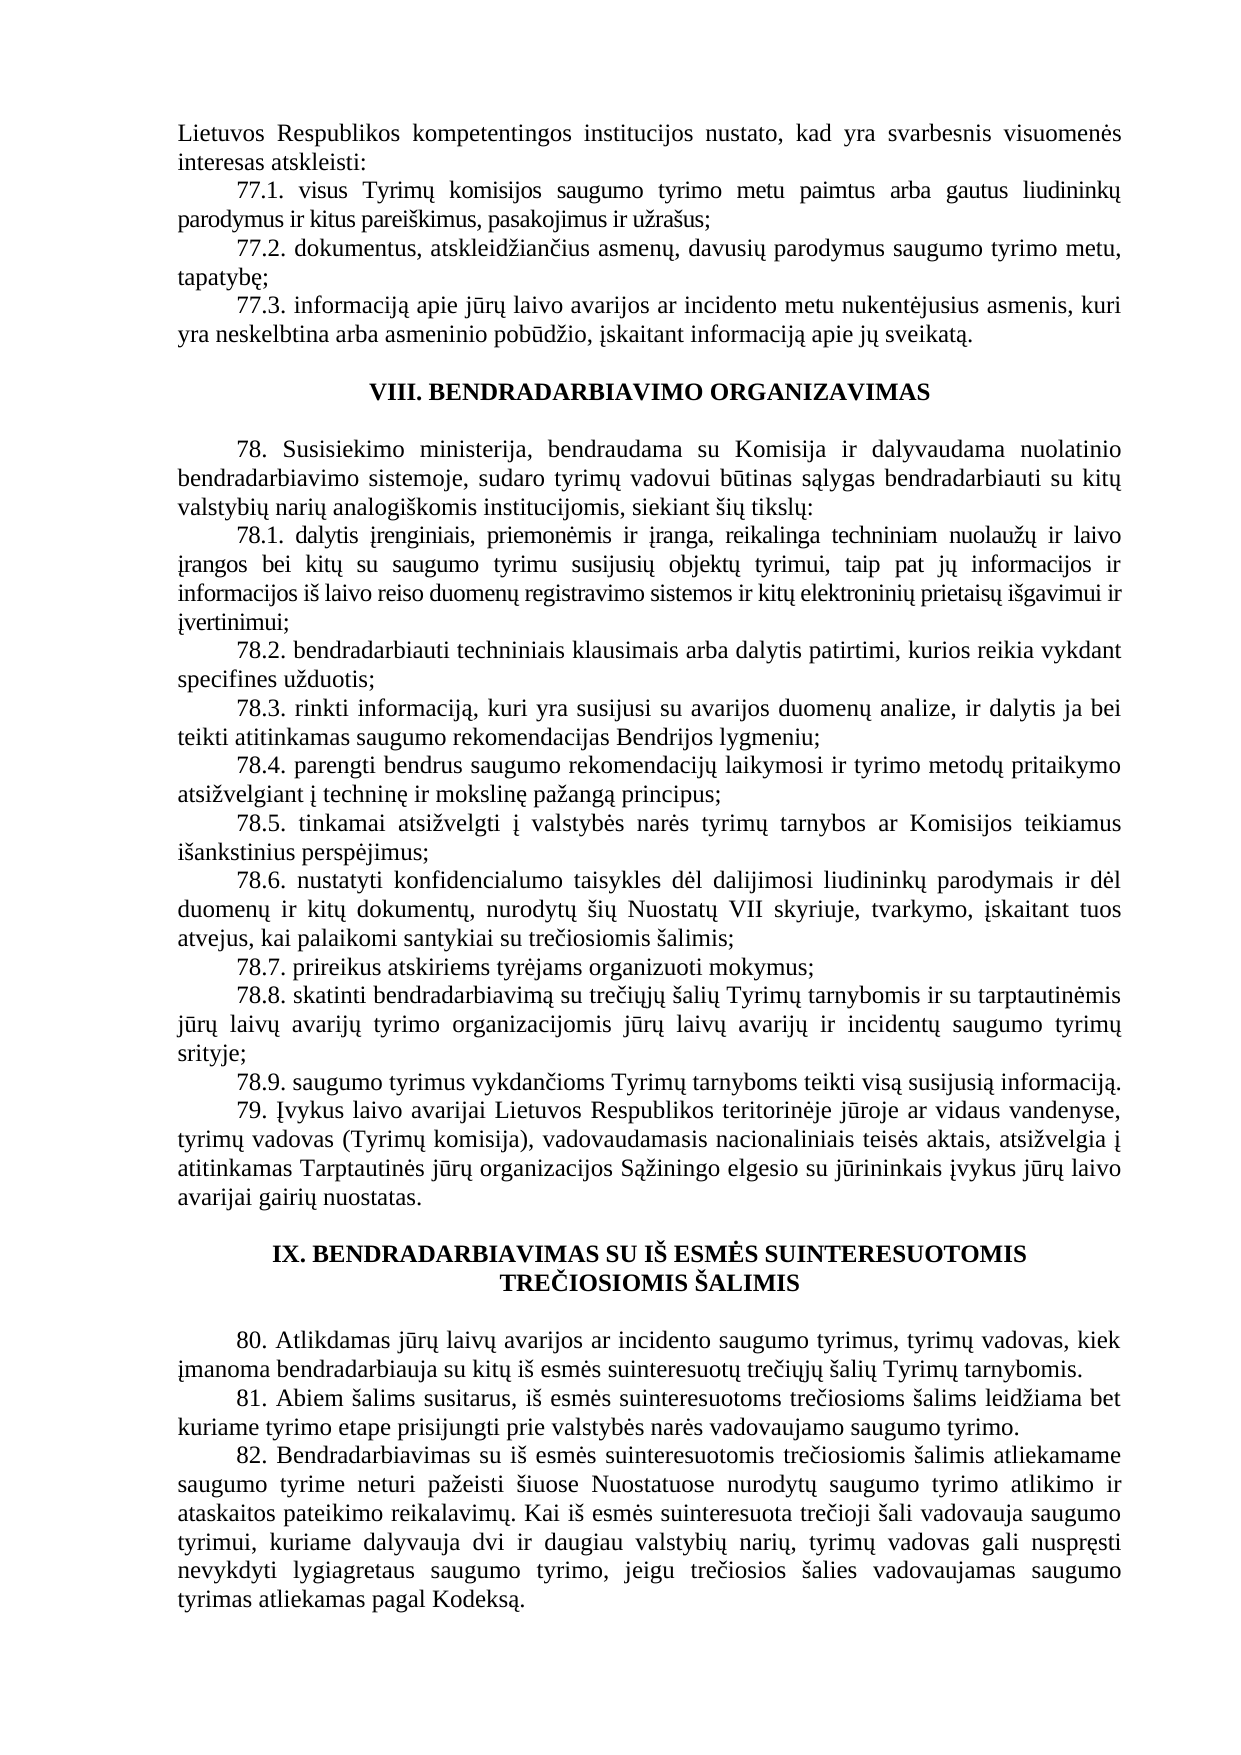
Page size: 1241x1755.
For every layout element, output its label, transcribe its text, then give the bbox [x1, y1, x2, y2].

text IX. BENDRADARBIAVIMAS SU IŠ ESMĖS SUINTERESUOTOMIS TREČIOSIOMIS ŠALIMIS [177, 1239, 1122, 1297]
text 78. Susisiekimo ministerija, bendraudama su Komisija ir dalyvaudama nuolatinio bendradarbiavimo sistemoje, sudaro tyrimų vadovui būtinas sąlygas bendradarbiauti su kitų valstybių narių analogiškomis institucijomis, siekiant šių tikslų: [177, 434, 1122, 521]
text 78.5. tinkamai atsižvelgti į valstybės narės tyrimų tarnybos ar Komisijos teikiamus išankstinius perspėjimus; [177, 808, 1122, 866]
text 78.6. nustatyti konfidencialumo taisykles dėl dalijimosi liudininkų parodymais ir dėl duomenų ir kitų dokumentų, nurodytų šių Nuostatų VII skyriuje, tvarkymo, įskaitant tuos atvejus, kai palaikomi santykiai su trečiosiomis šalimis; [177, 866, 1122, 952]
text 78.2. bendradarbiauti techniniais klausimais arba dalytis patirtimi, kurios reikia vykdant specifines užduotis; [177, 636, 1122, 693]
text 78.9. saugumo tyrimus vykdančioms Tyrimų tarnyboms teikti visą susijusią informaciją. [177, 1067, 1122, 1096]
text 78.7. prireikus atskiriems tyrėjams organizuoti mokymus; [177, 952, 1122, 981]
text 78.1. dalytis įrenginiais, priemonėmis ir įranga, reikalinga techniniam nuolaužų ir laivo įrangos bei kitų su saugumo tyrimu susijusių objektų tyrimui, taip pat jų informacijos ir informacijos iš laivo reiso duomenų registravimo sistemos ir kitų elektroninių prietaisų išgavimui ir įvertinimui; [177, 521, 1122, 636]
text 81. Abiem šalims susitarus, iš esmės suinteresuotoms trečiosioms šalims leidžiama bet kuriame tyrimo etape prisijungti prie valstybės narės vadovaujamo saugumo tyrimo. [177, 1383, 1122, 1441]
text 78.8. skatinti bendradarbiavimą su trečiųjų šalių Tyrimų tarnybomis ir su tarptautinėmis jūrų laivų avarijų tyrimo organizacijomis jūrų laivų avarijų ir incidentų saugumo tyrimų srityje; [177, 981, 1122, 1067]
text 77.3. informaciją apie jūrų laivo avarijos ar incidento metu nukentėjusius asmenis, kuri yra neskelbtina arba asmeninio pobūdžio, įskaitant informaciją apie jų sveikatą. [177, 291, 1122, 348]
text 79. Įvykus laivo avarijai Lietuvos Respublikos teritorinėje jūroje ar vidaus vandenyse, tyrimų vadovas (Tyrimų komisija), vadovaudamasis nacionaliniais teisės aktais, atsižvelgia į atitinkamas Tarptautinės jūrų organizacijos Sąžiningo elgesio su jūrininkais įvykus jūrų laivo avarijai gairių nuostatas. [177, 1096, 1122, 1211]
text 82. Bendradarbiavimas su iš esmės suinteresuotomis trečiosiomis šalimis atliekamame saugumo tyrime neturi pažeisti šiuose Nuostatuose nurodytų saugumo tyrimo atlikimo ir ataskaitos pateikimo reikalavimų. Kai iš esmės suinteresuota trečioji šali vadovauja saugumo tyrimui, kuriame dalyvauja dvi ir daugiau valstybių narių, tyrimų vadovas gali nuspręsti nevykdyti lygiagretaus saugumo tyrimo, jeigu trečiosios šalies vadovaujamas saugumo tyrimas atliekamas pagal Kodeksą. [177, 1441, 1122, 1613]
text 77.1. visus Tyrimų komisijos saugumo tyrimo metu paimtus arba gautus liudininkų parodymus ir kitus pareiškimus, pasakojimus ir užrašus; [177, 176, 1122, 233]
text 80. Atlikdamas jūrų laivų avarijos ar incidento saugumo tyrimus, tyrimų vadovas, kiek įmanoma bendradarbiauja su kitų iš esmės suinteresuotų trečiųjų šalių Tyrimų tarnybomis. [177, 1326, 1122, 1383]
text VIII. BENDRADARBIAVIMO ORGANIZAVIMAS [177, 377, 1122, 406]
text 78.3. rinkti informaciją, kuri yra susijusi su avarijos duomenų analize, ir dalytis ja bei teikti atitinkamas saugumo rekomendacijas Bendrijos lygmeniu; [177, 693, 1122, 751]
text Lietuvos Respublikos kompetentingos institucijos nustato, kad yra svarbesnis visuomenės interesas atskleisti: [177, 118, 1122, 176]
text 77.2. dokumentus, atskleidžiančius asmenų, davusių parodymus saugumo tyrimo metu, tapatybę; [177, 233, 1122, 291]
text 78.4. parengti bendrus saugumo rekomendacijų laikymosi ir tyrimo metodų pritaikymo atsižvelgiant į techninę ir mokslinę pažangą principus; [177, 751, 1122, 808]
